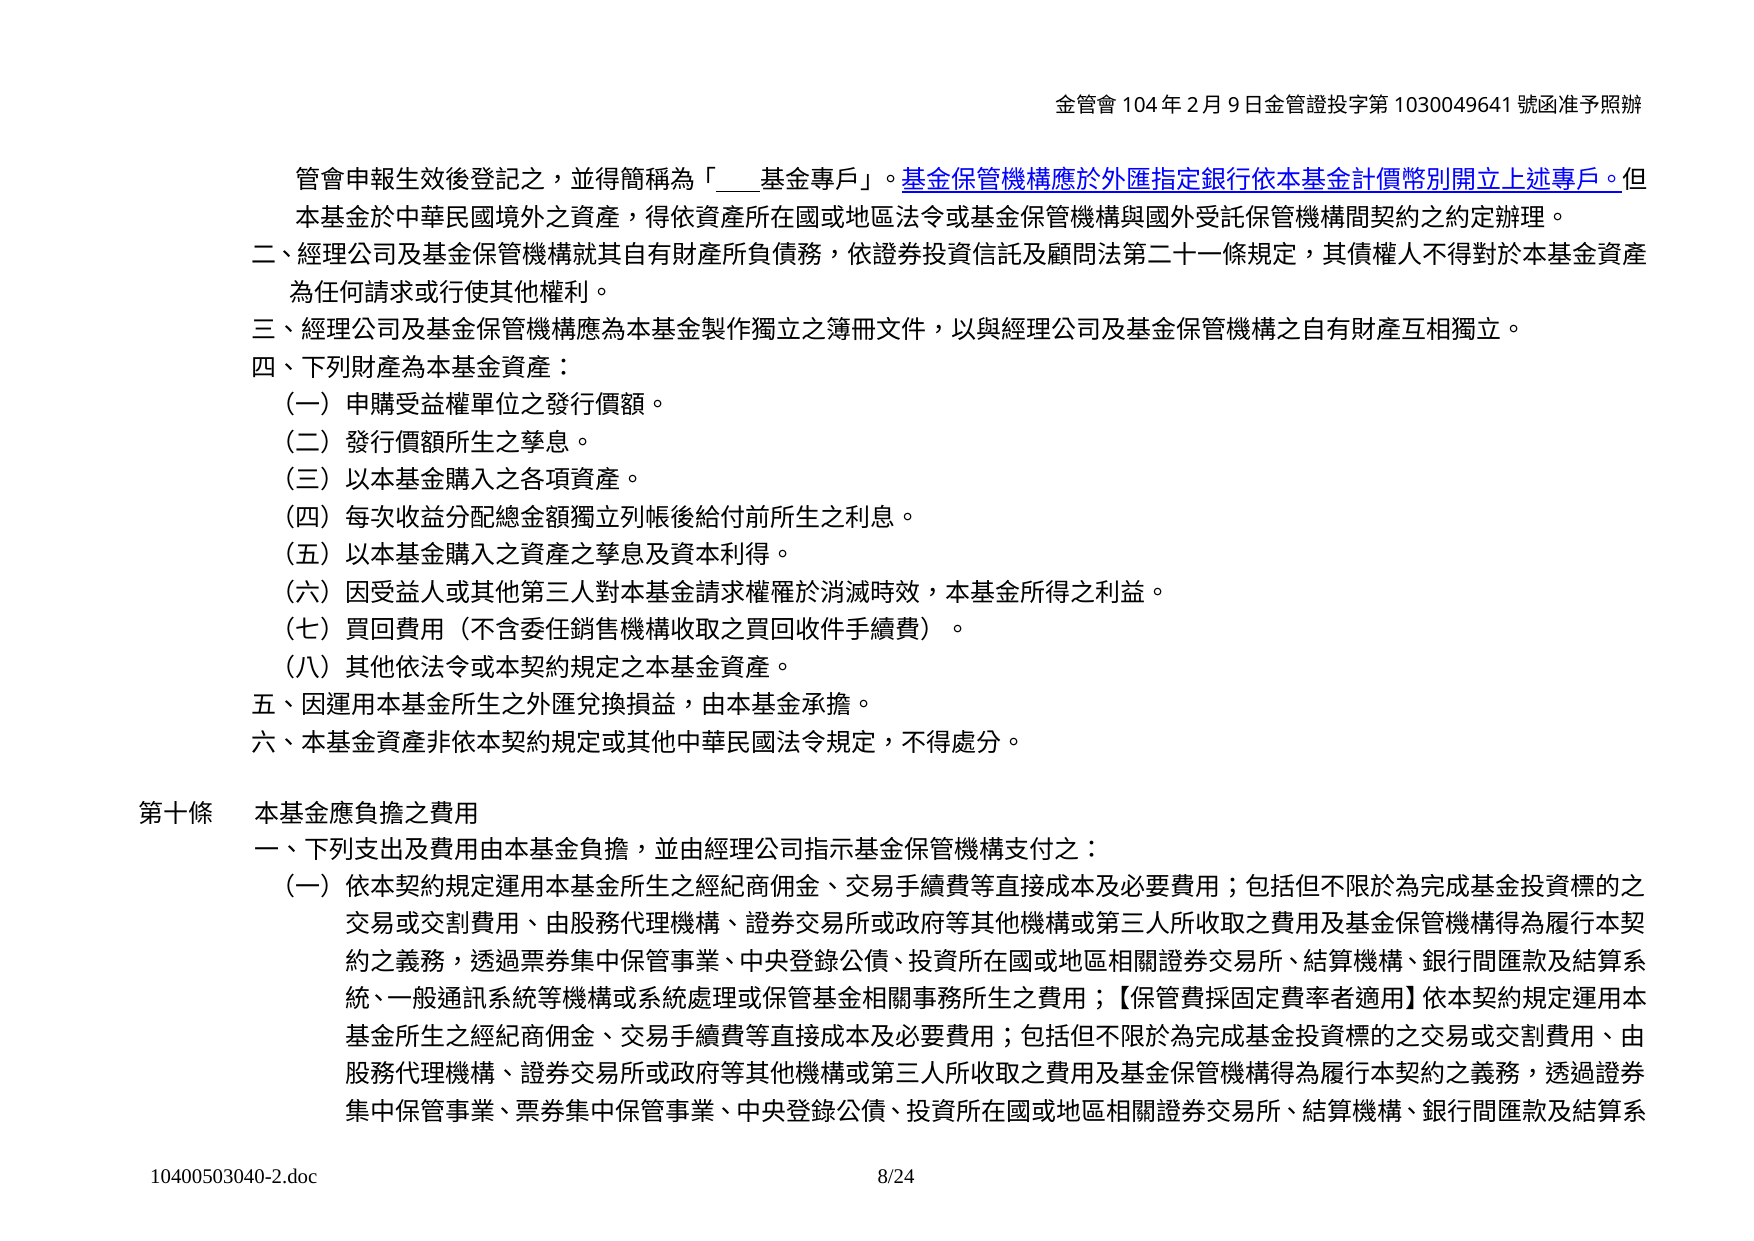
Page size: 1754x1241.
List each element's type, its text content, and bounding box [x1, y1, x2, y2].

table_cell 本基金之資產 一、本基金全部資產應獨立於經理公司及基金保管機構自有資產之外，並由基金保管機構本於信託關係，依經理公司之運用指示從事保管、處分、收付本基金之資產。本基金資產應以「______________受託保管________證券投資信託基金專戶」名義，經金管會申報生效後登記之，並得簡稱為「 基金專戶」。基金保管機構應於外匯指定銀行依本基金計價幣別開立上述專戶。但本基金於中華民國境外之資產，得依資產所在國或地區法令或基金保管機構與國外受託保管機構間契約之約定辦理。 二、經理公司及基金保管機構就其自有財產所負債務，依證券投資信託及顧問法第二十一條規定，其債權人不得對於本基金資產為任何請求或行使其他權利。 三、經理公司及基金保管機構應為本基金製作獨立之簿冊文件，以與經理公司及基金保管機構之自有財產互相獨立。 四、下列財產為本基金資產： 申購受益權單位之發行價額。 發行價額所生之孳息。 以本基金購入之各項資產。 每次收益分配總金額獨立列帳後給付前所生之利息。 以本基金購入之資產之孳息及資本利得。 因受益人或其他第三人對本基金請求權罹於消滅時效，本基金所得之利益。 買回費用（不含委任銷售機構收取之買回收件手續費）。 其他依法令或本契約規定之本基金資產。 五、因運用本基金所生之外匯兌換損益，由本基金承擔。 六、本基金資產非依本契約規定或其他中華民國法令規定，不得處分。 [251, 159, 1650, 793]
table_cell [100, 159, 251, 793]
table_cell 第十條 [100, 793, 251, 1128]
table_cell 本基金應負擔之費用 一、下列支出及費用由本基金負擔，並由經理公司指示基金保管機構支付之： （一）依本契約規定運用本基金所生之經紀商佣金、交易手續費等直接成本及必要費用；包括但不限於為完成基金投資標的之交易或交割費用、由股務代理機構、證券交易所或政府等其他機構或第三人所收取之費用及基金保管機構得為履行本契約之義務，透過票券集中保管事業、中央登錄公債、投資所在國或地區相關證券交易所、結算機構、銀行間匯款及結算系統、一般通訊系統等機構或系統處理或保管基金相關事務所生之費用；【保管費採固定費率者適用】依本契約規定運用本基金所生之經紀商佣金、交易手續費等直接成本及必要費用；包括但不限於為完成基金投資標的之交易或交割費用、由股務代理機構、證券交易所或政府等其他機構或第三人所收取之費用及基金保管機構得為履行本契約之義務，透過證券集中保管事業、票券集中保管事業、中央登錄公債、投資所在國或地區相關證券交易所、結算機構、銀行間匯款及結算系 [251, 793, 1650, 1128]
